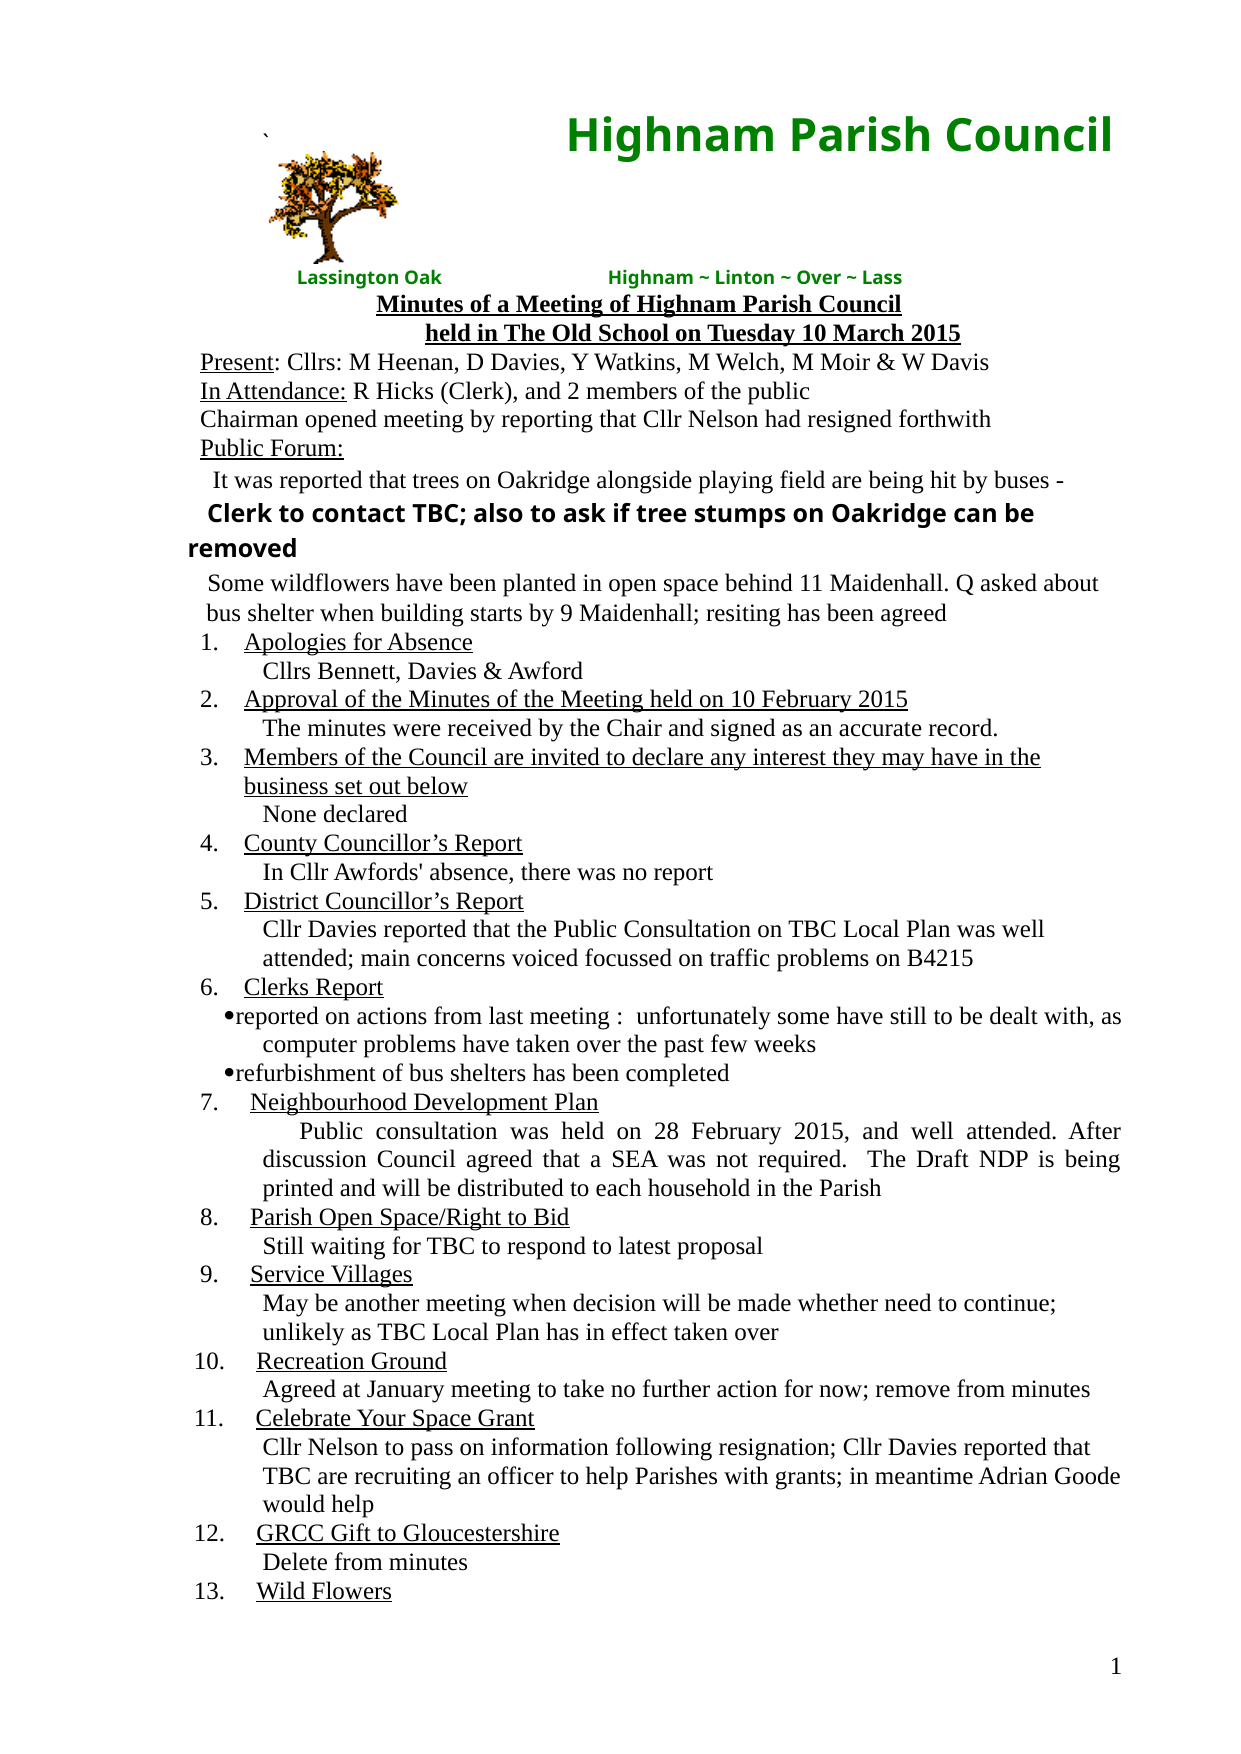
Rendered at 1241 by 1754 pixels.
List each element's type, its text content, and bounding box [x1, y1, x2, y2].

text ` Highnam Parish Council [262, 103, 1122, 264]
text 5. District Councillor’s Report [187, 886, 1122, 914]
list reported on actions from last meeting : unfortunately some have still to be dealt with, as computer problems have taken over the past few weeks [225, 1001, 1122, 1058]
text Cllr Davies reported that the Public Consultation on TBC Local Plan was well [225, 914, 1122, 943]
text Cllrs Bennett, Davies & Awford [262, 656, 1122, 684]
text 13. Wild Flowers [187, 1576, 1122, 1604]
text Agreed at January meeting to take no further action for now; remove from minutes [262, 1374, 1122, 1403]
text In Attendance: R Hicks (Clerk), and 2 members of the public [187, 376, 1122, 404]
text held in The Old School on Tuesday 10 March 2015 [281, 318, 1122, 347]
text Still waiting for TBC to respond to latest proposal [262, 1231, 1122, 1259]
text The minutes were received by the Chair and signed as an accurate record. [187, 713, 1122, 742]
text Minutes of a Meeting of Highnam Parish Council [262, 289, 1122, 318]
text 9. Service Villages [187, 1259, 1122, 1288]
text 12. GRCC Gift to Gloucestershire [187, 1518, 1122, 1547]
text In Cllr Awfords' absence, there was no report [262, 857, 1122, 886]
text Delete from minutes [187, 1547, 1122, 1576]
text 11. Celebrate Your Space Grant [187, 1403, 1122, 1432]
text 8. Parish Open Space/Right to Bid [187, 1202, 1122, 1231]
text Lassington Oak Highnam ~ Linton ~ Over ~ Lass [262, 264, 1122, 289]
list refurbishment of bus shelters has been completed [225, 1058, 1122, 1087]
text unlikely as TBC Local Plan has in effect taken over [187, 1317, 1122, 1346]
text It was reported that trees on Oakridge alongside playing field are being hit by buses - [187, 462, 1122, 496]
text May be another meeting when decision will be made whether need to continue; [187, 1288, 1122, 1317]
text bus shelter when building starts by 9 Maidenhall; resiting has been agreed [187, 598, 1122, 627]
text 4. County Councillor’s Report [187, 828, 1122, 857]
text Clerk to contact TBC; also to ask if tree stumps on Oakridge can be removed [187, 496, 1122, 564]
text Chairman opened meeting by reporting that Cllr Nelson had resigned forthwith [187, 404, 1122, 433]
text 10. Recreation Ground [187, 1346, 1122, 1374]
text 7. Neighbourhood Development Plan [187, 1087, 1122, 1116]
text 2. Approval of the Minutes of the Meeting held on 10 February 2015 [187, 684, 1122, 713]
text business set out below [187, 771, 1122, 799]
text Public consultation was held on 28 February 2015, and well attended. After discussion Council agreed that a SEA was not required. The Draft NDP is being printed and will be distributed to each household in the Parish [225, 1116, 1122, 1202]
text Public Forum: [187, 433, 1122, 462]
text None declared [187, 799, 1122, 828]
text attended; main concerns voiced focussed on traffic problems on B4215 [225, 943, 1122, 972]
text Some wildflowers have been planted in open space behind 11 Maidenhall. Q asked about [187, 564, 1122, 598]
text 3. Members of the Council are invited to declare any interest they may have in the [187, 742, 1122, 771]
text 1. Apologies for Absence [187, 627, 1122, 656]
text Present: Cllrs: M Heenan, D Davies, Y Watkins, M Welch, M Moir & W Davis [187, 347, 1122, 376]
text 6. Clerks Report [187, 972, 1122, 1001]
text Cllr Nelson to pass on information following resignation; Cllr Davies reported that TBC are recruiting an officer to help Parishes with grants; in meantime Adrian Goode would help [262, 1432, 1122, 1518]
